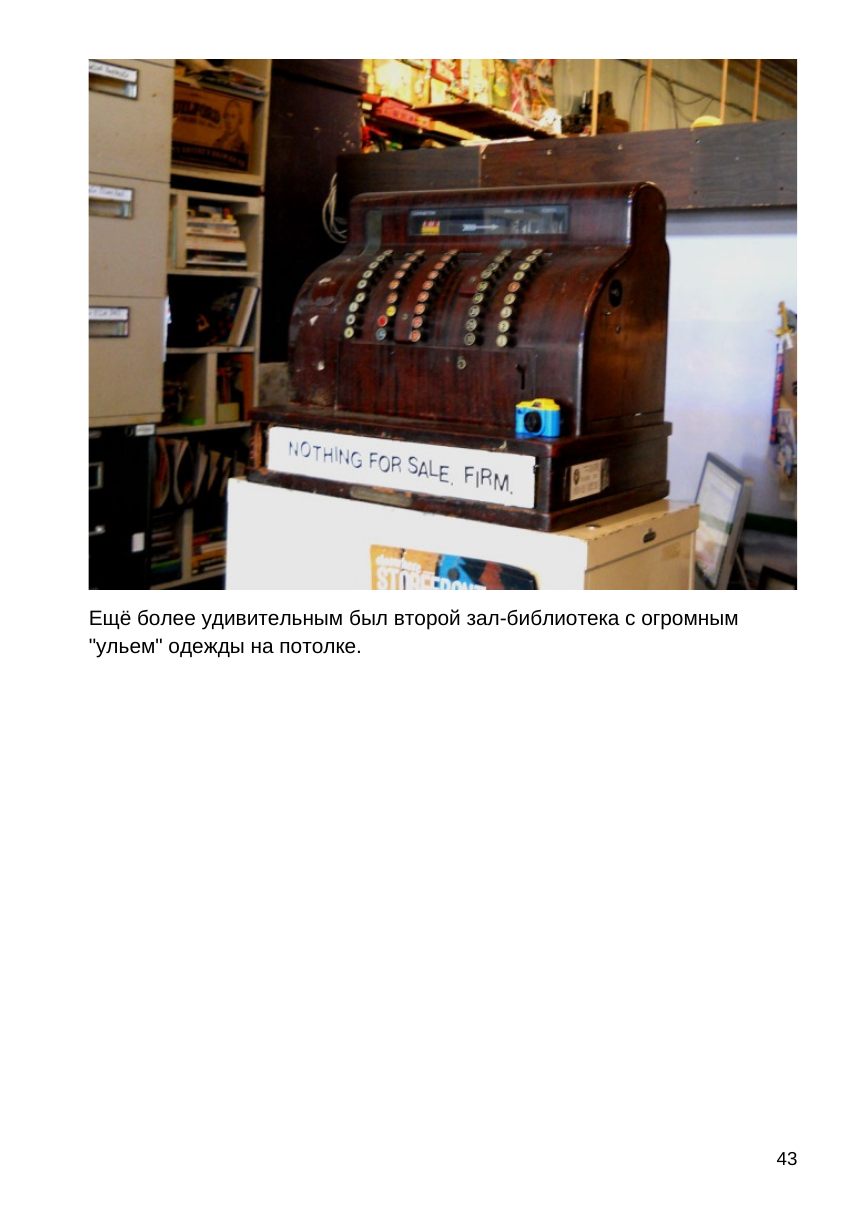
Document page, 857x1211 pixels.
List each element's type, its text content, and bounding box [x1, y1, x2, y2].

text Ещё более удивительным был второй зал-библиотека с огромным "ульем" одежды на потолке. [88, 606, 797, 658]
picture [88, 59, 798, 590]
